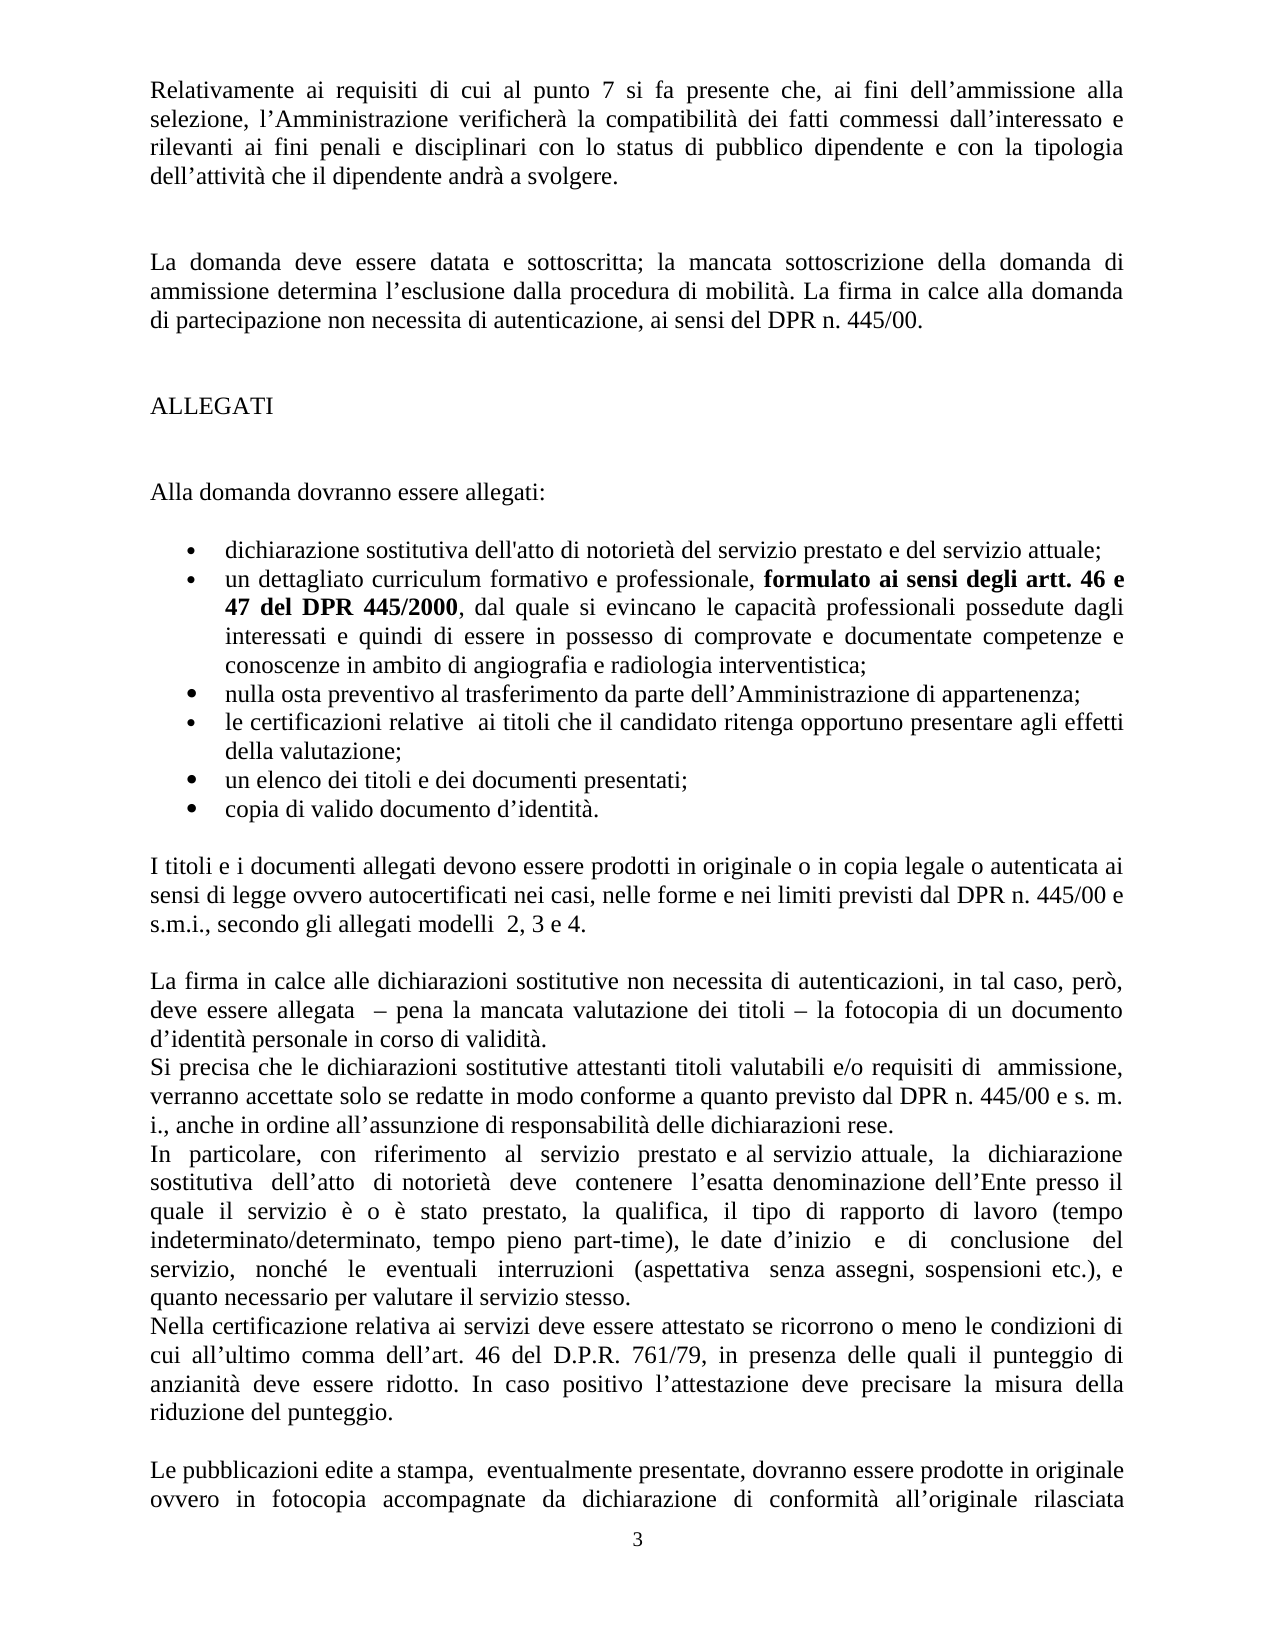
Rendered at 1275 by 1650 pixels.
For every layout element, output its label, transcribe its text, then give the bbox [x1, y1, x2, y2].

list un dettagliato curriculum formativo e professionale, formulato ai sensi degli artt. 46 e 47 del DPR 445/2000, dal quale si evincano le capacità professionali possedute dagli interessati e quindi di essere in possesso di comprovate e documentate competenze e conoscenze in ambito di angiografia e radiologia interventistica; [187, 564, 1125, 679]
list le certificazioni relative ai titoli che il candidato ritenga opportuno presentare agli effetti della valutazione; [187, 707, 1125, 765]
text La domanda deve essere datata e sottoscritta; la mancata sottoscrizione della domanda di ammissione determina l’esclusione dalla procedura di mobilità. La firma in calce alla domanda di partecipazione non necessita di autenticazione, ai sensi del DPR n. 445/00. [150, 247, 1125, 334]
text Si precisa che le dichiarazioni sostitutive attestanti titoli valutabili e/o requisiti di ammissione, verranno accettate solo se redatte in modo conforme a quanto previsto dal DPR n. 445/00 e s. m. i., anche in ordine all’assunzione di responsabilità delle dichiarazioni rese. [150, 1052, 1125, 1139]
text La firma in calce alle dichiarazioni sostitutive non necessita di autenticazioni, in tal caso, però, deve essere allegata – pena la mancata valutazione dei titoli – la fotocopia di un documento d’identità personale in corso di validità. [150, 966, 1125, 1052]
text Le pubblicazioni edite a stampa, eventualmente presentate, dovranno essere prodotte in originale ovvero in fotocopia accompagnate da dichiarazione di conformità all’originale rilasciata [150, 1455, 1125, 1512]
list nulla osta preventivo al trasferimento da parte dell’Amministrazione di appartenenza; [187, 679, 1125, 707]
list un elenco dei titoli e dei documenti presentati; [187, 765, 1125, 794]
text ALLEGATI [150, 391, 1125, 420]
list dichiarazione sostitutiva dell'atto di notorietà del servizio prestato e del servizio attuale; [187, 535, 1125, 564]
text Relativamente ai requisiti di cui al punto 7 si fa presente che, ai fini dell’ammissione alla selezione, l’Amministrazione verificherà la compatibilità dei fatti commessi dall’interessato e rilevanti ai fini penali e disciplinari con lo status di pubblico dipendente e con la tipologia dell’attività che il dipendente andrà a svolgere. [150, 75, 1125, 190]
text Alla domanda dovranno essere allegati: [150, 477, 1125, 506]
list copia di valido documento d’identità. [187, 794, 1125, 822]
text In particolare, con riferimento al servizio prestato e al servizio attuale, la dichiarazione sostitutiva dell’atto di notorietà deve contenere l’esatta denominazione dell’Ente presso il quale il servizio è o è stato prestato, la qualifica, il tipo di rapporto di lavoro (tempo indeterminato/determinato, tempo pieno part-time), le date d’inizio e di conclusione del servizio, nonché le eventuali interruzioni (aspettativa senza assegni, sospensioni etc.), e quanto necessario per valutare il servizio stesso. [150, 1139, 1125, 1311]
text Nella certificazione relativa ai servizi deve essere attestato se ricorrono o meno le condizioni di cui all’ultimo comma dell’art. 46 del D.P.R. 761/79, in presenza delle quali il punteggio di anzianità deve essere ridotto. In caso positivo l’attestazione deve precisare la misura della riduzione del punteggio. [150, 1311, 1125, 1426]
text I titoli e i documenti allegati devono essere prodotti in originale o in copia legale o autenticata ai sensi di legge ovvero autocertificati nei casi, nelle forme e nei limiti previsti dal DPR n. 445/00 e s.m.i., secondo gli allegati modelli 2, 3 e 4. [150, 851, 1125, 937]
